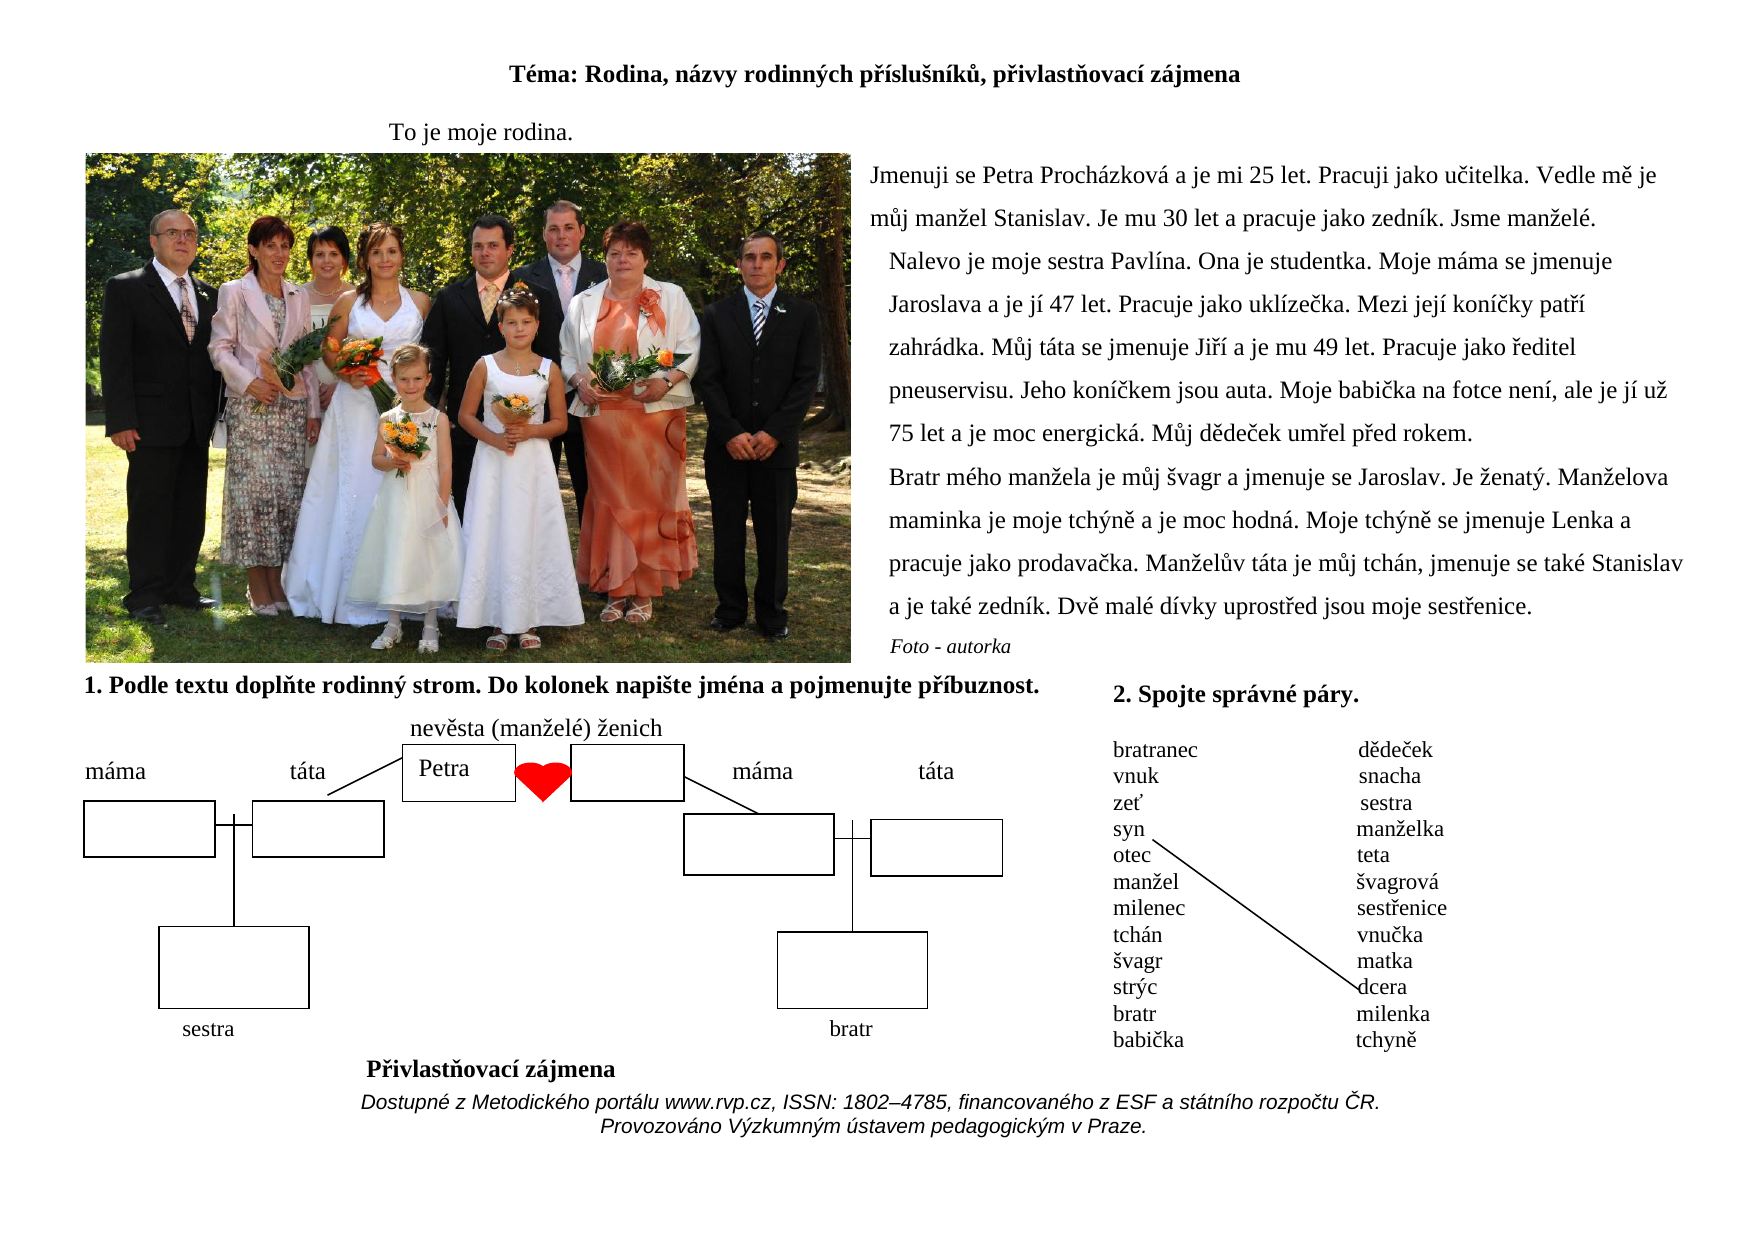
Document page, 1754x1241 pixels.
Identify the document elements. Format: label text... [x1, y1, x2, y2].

text tchán [1113, 921, 1297, 947]
text matka [1303, 947, 1642, 973]
text Téma: Rodina, názvy rodinných příslušníků, přivlastňovací zájmena [65, 59, 1685, 88]
text milenec [1113, 894, 1261, 921]
text syn manželka [1113, 815, 1642, 842]
picture [103, 153, 851, 663]
text [1659, 1054, 1685, 1083]
text [1659, 1015, 1685, 1041]
text 1. Podle textu doplňte rodinný strom. Do kolonek napište jména a pojmenujte příbuznost. [65, 670, 1096, 699]
text nevěsta (manželé) ženich [84, 713, 1096, 742]
text Nalevo je moje sestra Pavlína. Ona je studentka. Moje máma se jmenuje Jaroslava a je jí 47 let. Pracuje jako uklízečka. Mezi její koníčky patří zahrádka. Můj táta se jmenuje Jiří a je mu 49 let. Pracuje jako ředitel pneuservisu. Jeho koníčkem jsou auta. Moje babička na fotce není, ale je jí už 75 let a je moc energická. Můj dědeček umřel před rokem. [851, 246, 1685, 447]
text teta [1159, 842, 1642, 868]
text strýc dcera [1113, 973, 1642, 1000]
text bratr milenka [1113, 1000, 1642, 1026]
text vnuk snacha [1113, 762, 1642, 789]
text otec [1113, 842, 1188, 868]
text Přivlastňovací zájmena [84, 1054, 1096, 1083]
text máma táta [84, 756, 402, 785]
text [1659, 756, 1685, 785]
text Jmenuji se Petra Procházková a je mi 25 let. Pracuji jako učitelka. Vedle mě je můj manžel Stanislav. Je mu 30 let a pracuje jako zedník. Jsme manželé. [851, 160, 1685, 232]
text [1659, 713, 1685, 742]
text sestra bratr [84, 1015, 1096, 1041]
text máma táta [685, 756, 1096, 785]
text [84, 634, 103, 658]
text švagrová [1195, 868, 1642, 894]
text babička tchyně [1113, 1026, 1642, 1052]
text švagr [1113, 947, 1333, 973]
text Bratr mého manžela je můj švagr a jmenuje se Jaroslav. Je ženatý. Manželova maminka je moje tchýně a je moc hodná. Moje tchýně se jmenuje Lenka a pracuje jako prodavačka. Manželův táta je můj tchán, jmenuje se také Stanislav a je také zedník. Dvě malé dívky uprostřed jsou moje sestřenice. [851, 462, 1685, 620]
text Petra [418, 753, 499, 782]
text 2. Spojte správné páry. [1113, 679, 1642, 707]
text vnučka [1268, 921, 1642, 947]
text [516, 756, 570, 767]
text To je moje rodina. [65, 117, 1685, 145]
text manžel [1113, 868, 1224, 894]
text sestřenice [1231, 894, 1642, 921]
text zeť sestra [1113, 789, 1642, 815]
text Foto - autorka [851, 634, 1685, 658]
text bratranec dědeček [1113, 736, 1642, 762]
